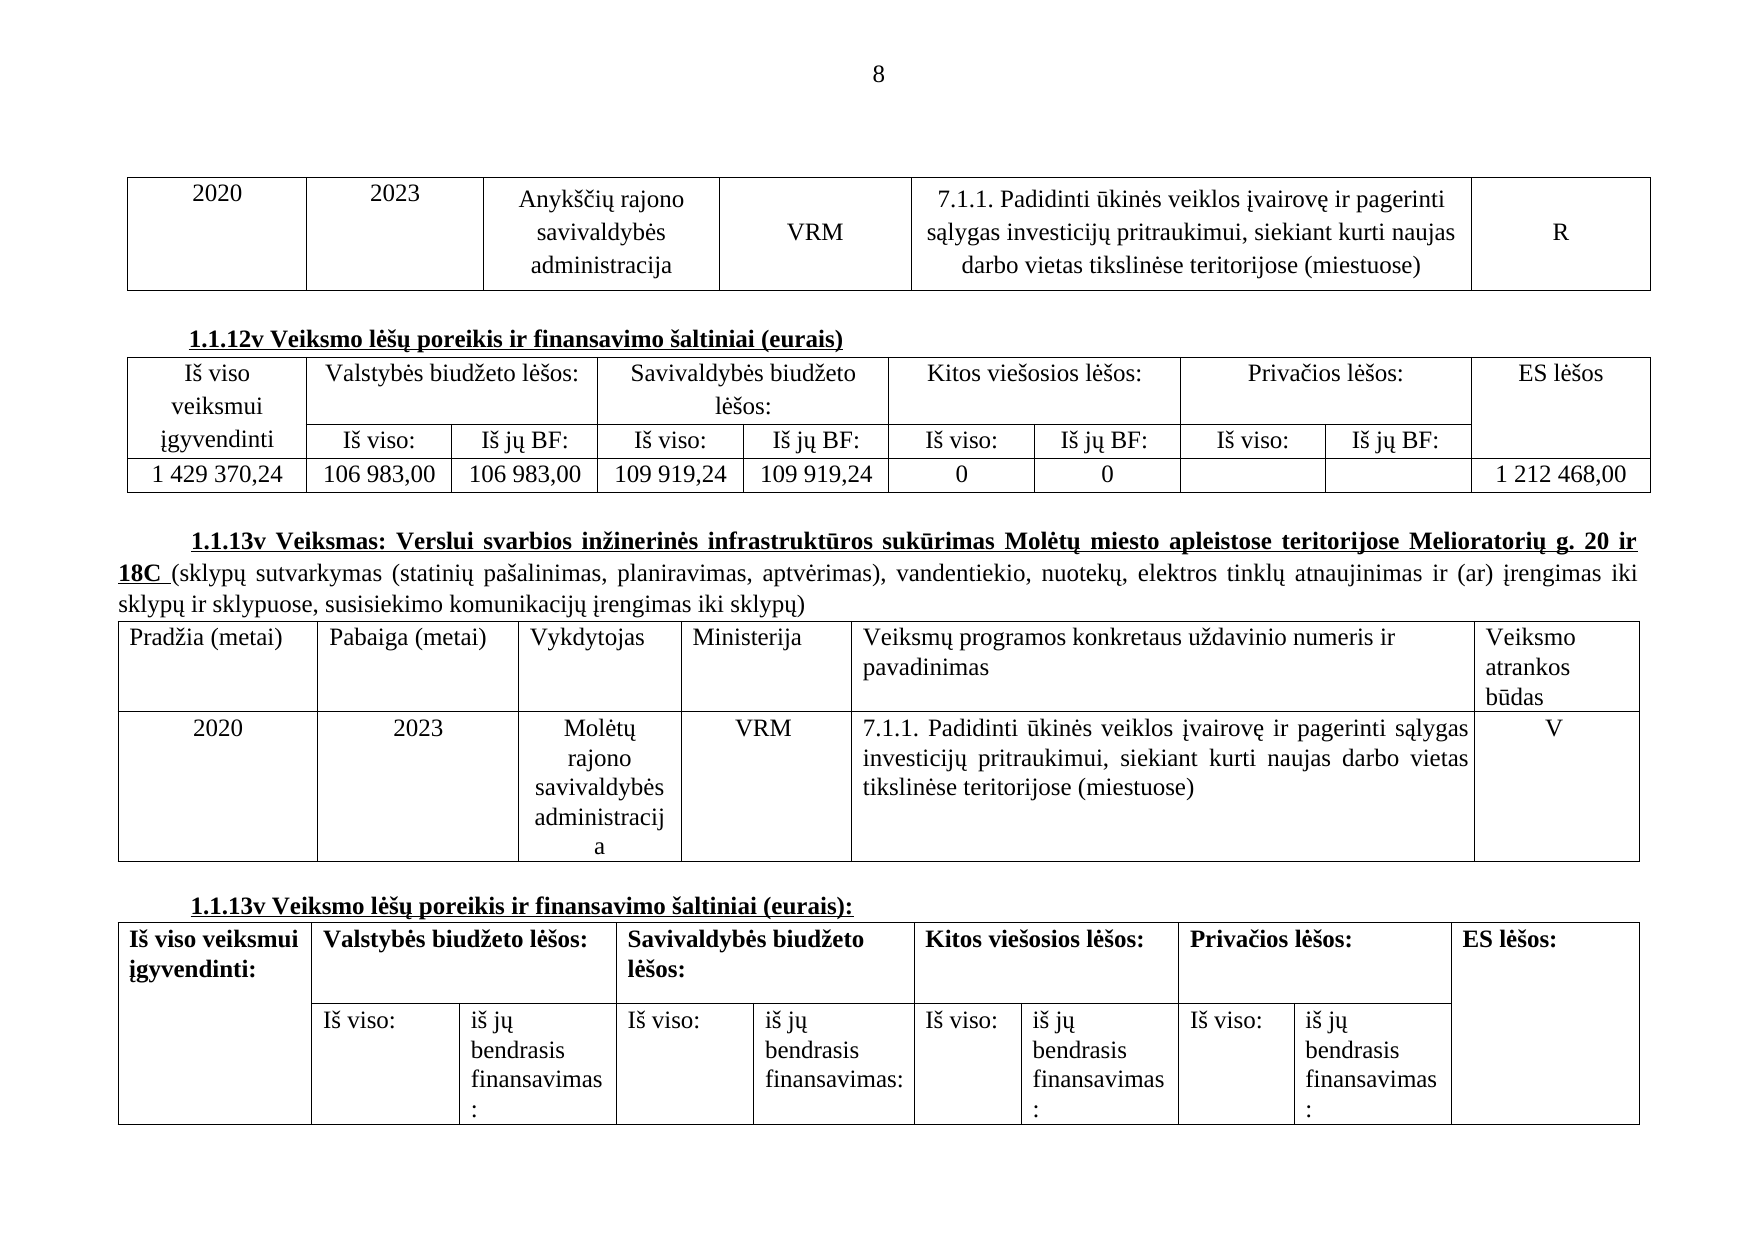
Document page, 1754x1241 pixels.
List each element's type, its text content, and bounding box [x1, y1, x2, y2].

table_cell 1 212 468,00 [1472, 459, 1650, 492]
text 1.1.13v Veiksmo lėšų poreikis ir finansavimo šaltiniai (eurais): [190, 891, 1639, 919]
table_cell Iš jų BF: [1326, 425, 1471, 458]
table_cell Iš viso: [1179, 1004, 1294, 1123]
table_cell 0 [889, 459, 1034, 492]
table_cell 1 429 370,24 [128, 459, 306, 492]
table_cell Iš jų BF: [744, 425, 888, 458]
table_header Pabaiga (metai) [318, 622, 518, 711]
table_cell 2020 [119, 712, 317, 861]
table_cell 109 919,24 [744, 459, 888, 492]
table_cell iš jų bendrasis finansavimas: [1295, 1004, 1451, 1123]
table_cell 109 919,24 [598, 459, 743, 492]
table_header Privačios lėšos: [1179, 923, 1451, 1003]
table_cell Privačios lėšos: [1181, 358, 1471, 424]
table_cell Iš viso: [889, 425, 1034, 458]
table_cell iš jų bendrasis finansavimas: [754, 1004, 914, 1123]
table_cell Iš viso veiksmui įgyvendinti [128, 358, 306, 458]
table_cell 0 [1035, 459, 1180, 492]
table_cell [1646, 291, 1650, 357]
table_cell Kitos viešosios lėšos: [889, 358, 1180, 424]
table_header Pradžia (metai) [119, 622, 317, 711]
table_cell iš jų bendrasis finansavimas: [460, 1004, 616, 1123]
table_cell [1326, 459, 1471, 492]
table_header Veiksmo atrankos būdas [1475, 622, 1639, 711]
table_cell Iš viso: [307, 425, 451, 458]
table_cell Valstybės biudžeto lėšos: [307, 358, 597, 424]
table_cell 1.1.12v Veiksmo lėšų poreikis ir finansavimo šaltiniai (eurais) [128, 291, 1646, 357]
table_cell Iš jų BF: [1035, 425, 1180, 458]
table_header Kitos viešosios lėšos: [915, 923, 1178, 1003]
table_cell Anykščių rajono savivaldybės administracija [484, 178, 719, 290]
table_cell 7.1.1. Padidinti ūkinės veiklos įvairovę ir pagerinti sąlygas investicijų pritraukimui, siekiant kurti naujas darbo vietas tikslinėse teritorijose (miestuose) [852, 712, 1474, 861]
table_cell 106 983,00 [452, 459, 597, 492]
text 1.1.13v Veiksmas: Verslui svarbios inžinerinės infrastruktūros sukūrimas Molėtų miesto apleistose teritorijose Melioratorių g. 20 ir 18C (sklypų sutvarkymas (statinių pašalinimas, planiravimas, aptvėrimas), vandentiekio, nuotekų, elektros tinklų atnaujinimas ir (ar) įrengimas iki sklypų ir sklypuose, susisiekimo komunikacijų įrengimas iki sklypų) [118, 526, 1639, 618]
table_cell Savivaldybės biudžeto lėšos: [598, 358, 888, 424]
table_cell ES lėšos [1472, 358, 1650, 458]
table_header Savivaldybės biudžeto lėšos: [617, 923, 914, 1003]
table_cell Iš jų BF: [452, 425, 597, 458]
table_header Iš viso veiksmui įgyvendinti: [119, 923, 311, 1123]
table_cell Iš viso: [617, 1004, 753, 1123]
table_cell 2020 [128, 178, 306, 290]
table_cell R [1472, 178, 1650, 290]
table_cell iš jų bendrasis finansavimas: [1022, 1004, 1178, 1123]
table_cell 7.1.1. Padidinti ūkinės veiklos įvairovę ir pagerinti sąlygas investicijų pritraukimui, siekiant kurti naujas darbo vietas tikslinėse teritorijose (miestuose) [912, 178, 1471, 290]
table_cell Iš viso: [915, 1004, 1021, 1123]
table_cell Iš viso: [598, 425, 743, 458]
table_cell V [1475, 712, 1639, 861]
table_header ES lėšos: [1452, 923, 1639, 1123]
table_header Vykdytojas [519, 622, 681, 711]
table_cell 2023 [318, 712, 518, 861]
table_cell VRM [720, 178, 911, 290]
table_cell [1181, 459, 1325, 492]
table_cell VRM [682, 712, 851, 861]
table_header Valstybės biudžeto lėšos: [312, 923, 616, 1003]
table_header Ministerija [682, 622, 851, 711]
table_cell 106 983,00 [307, 459, 451, 492]
table_cell Iš viso: [312, 1004, 459, 1123]
table_cell Iš viso: [1181, 425, 1325, 458]
table_cell 2023 [307, 178, 483, 290]
table_cell Molėtų rajono savivaldybės administracija [519, 712, 681, 861]
table_header Veiksmų programos konkretaus uždavinio numeris ir pavadinimas [852, 622, 1474, 711]
